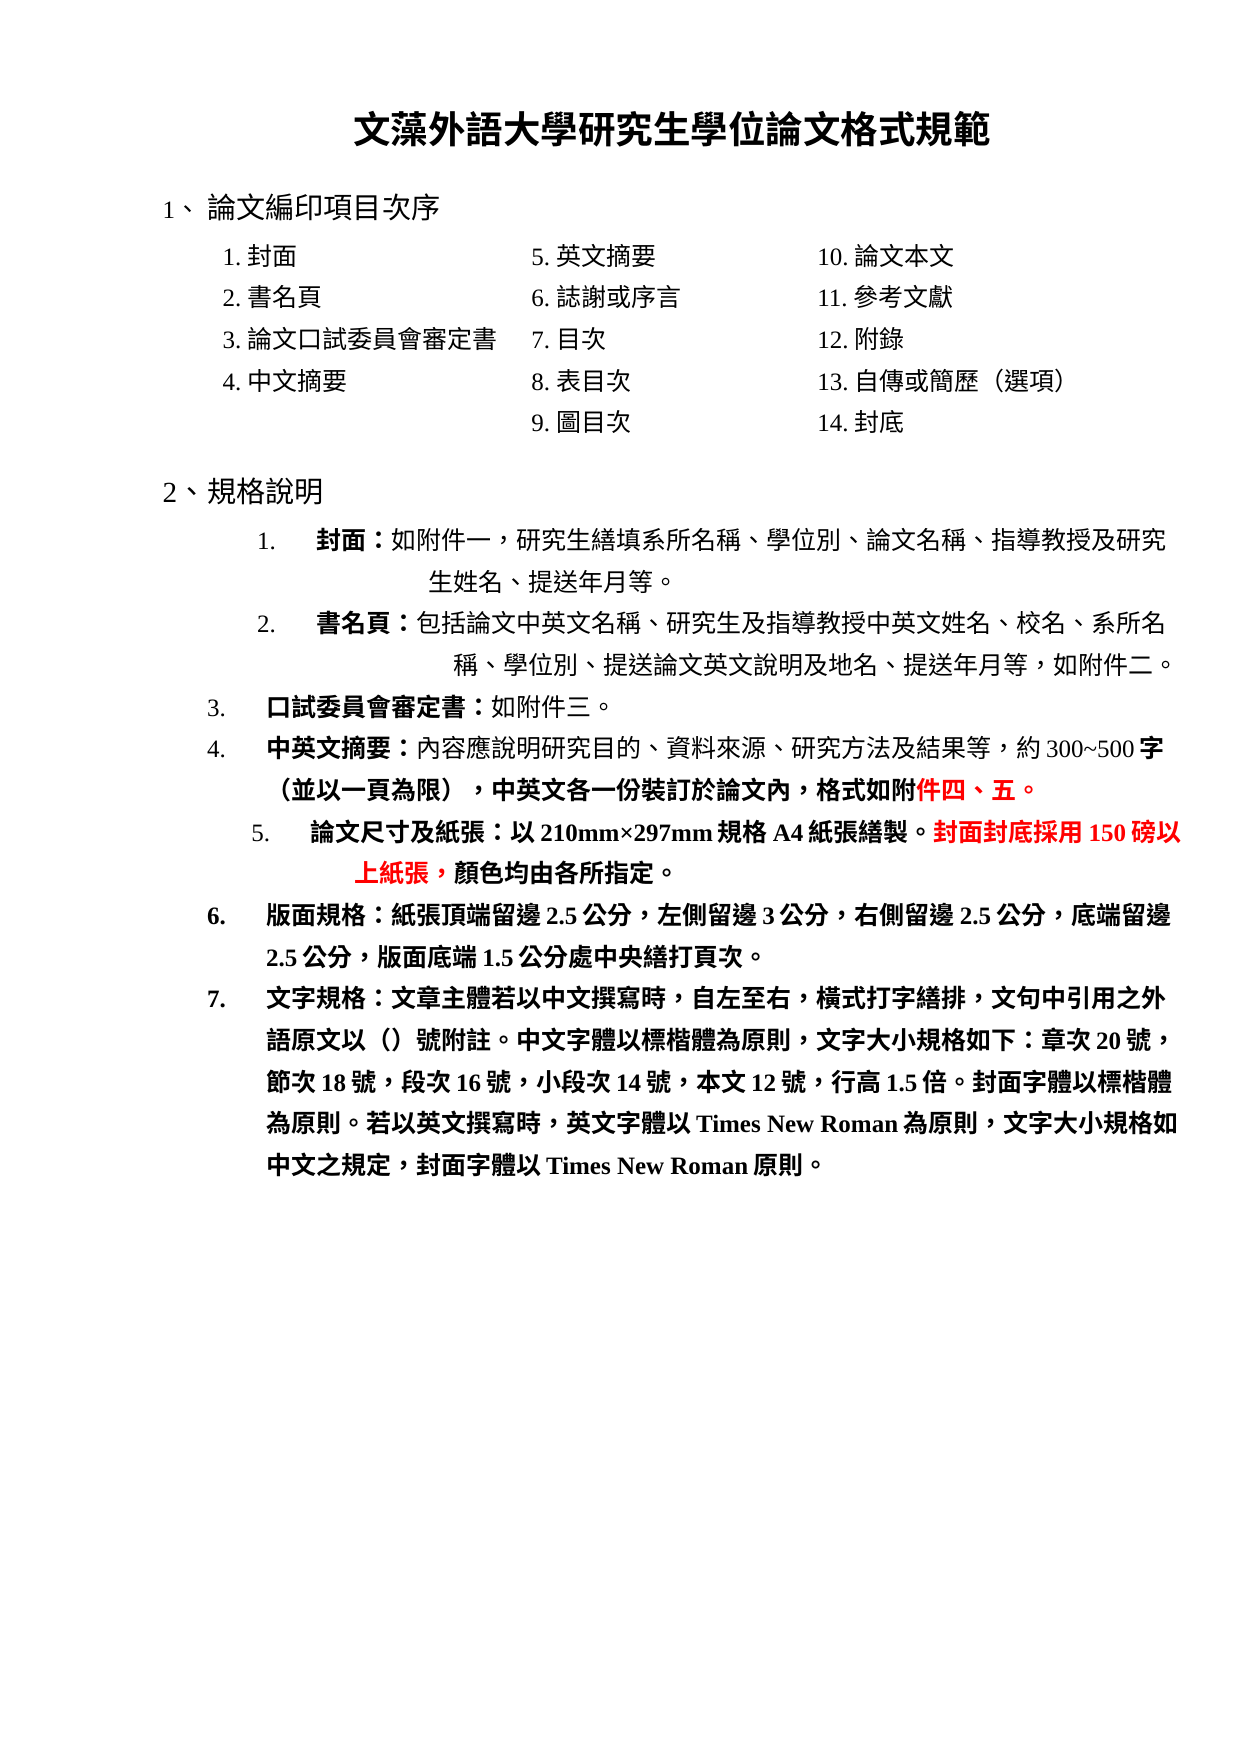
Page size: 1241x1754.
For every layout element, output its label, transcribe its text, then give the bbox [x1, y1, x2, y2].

list 論文編印項目次序 [162, 184, 1181, 227]
table_header 1. 封面 [211, 232, 514, 273]
table_cell 13. 自傳或簡歷（選項） [806, 357, 1100, 398]
list 文字規格：文章主體若以中文撰寫時，自左至右，橫式打字繕排，文句中引用之外語原文以（）號附註。中文字體以標楷體為原則，文字大小規格如下：章次20號，節次18號，段次16號，小段次14號，本文12號，行高1.5倍。封面字體以標楷體為原則。若以英文撰寫時，英文字體以Times New Roman為原則，文字大小規格如中文之規定，封面字體以Times New Roman原則。 [207, 974, 1181, 1183]
list 封面：如附件一，研究生繕填系所名稱、學位別、論文名稱、指導教授及研究生姓名、提送年月等。 [257, 516, 1181, 599]
table_cell 11. 參考文獻 [806, 273, 1100, 315]
list 規格說明 [162, 469, 1181, 511]
table_cell 14. 封底 [806, 398, 1100, 440]
table_cell 6. 誌謝或序言 [514, 273, 806, 315]
text 文藻外語大學研究生學位論文格式規範 [162, 100, 1181, 154]
table_header 5. 英文摘要 [514, 232, 806, 273]
table_cell 12. 附錄 [806, 315, 1100, 357]
list 書名頁：包括論文中英文名稱、研究生及指導教授中英文姓名、校名、系所名稱、學位別、提送論文英文說明及地名、提送年月等，如附件二。 [257, 599, 1181, 683]
table_header 10. 論文本文 [806, 232, 1100, 273]
list 論文尺寸及紙張：以210mm×297mm規格A4紙張繕製。封面封底採用150磅以上紙張，顏色均由各所指定。 [251, 808, 1181, 891]
table_cell 4. 中文摘要 [211, 357, 514, 398]
table_cell 8. 表目次 [514, 357, 806, 398]
table_cell 7. 目次 [514, 315, 806, 357]
list 版面規格：紙張頂端留邊2.5公分，左側留邊3公分，右側留邊2.5公分，底端留邊2.5公分，版面底端1.5公分處中央繕打頁次。 [207, 891, 1181, 974]
list 中英文摘要：內容應說明研究目的、資料來源、研究方法及結果等，約300~500字（並以一頁為限），中英文各一份裝訂於論文內，格式如附件四、五。 [207, 724, 1181, 808]
table_cell 2. 書名頁 [211, 273, 514, 315]
list 口試委員會審定書：如附件三。 [207, 683, 1181, 724]
table_cell [211, 398, 514, 440]
table_cell 9. 圖目次 [514, 398, 806, 440]
table_cell 3. 論文口試委員會審定書 [211, 315, 514, 357]
